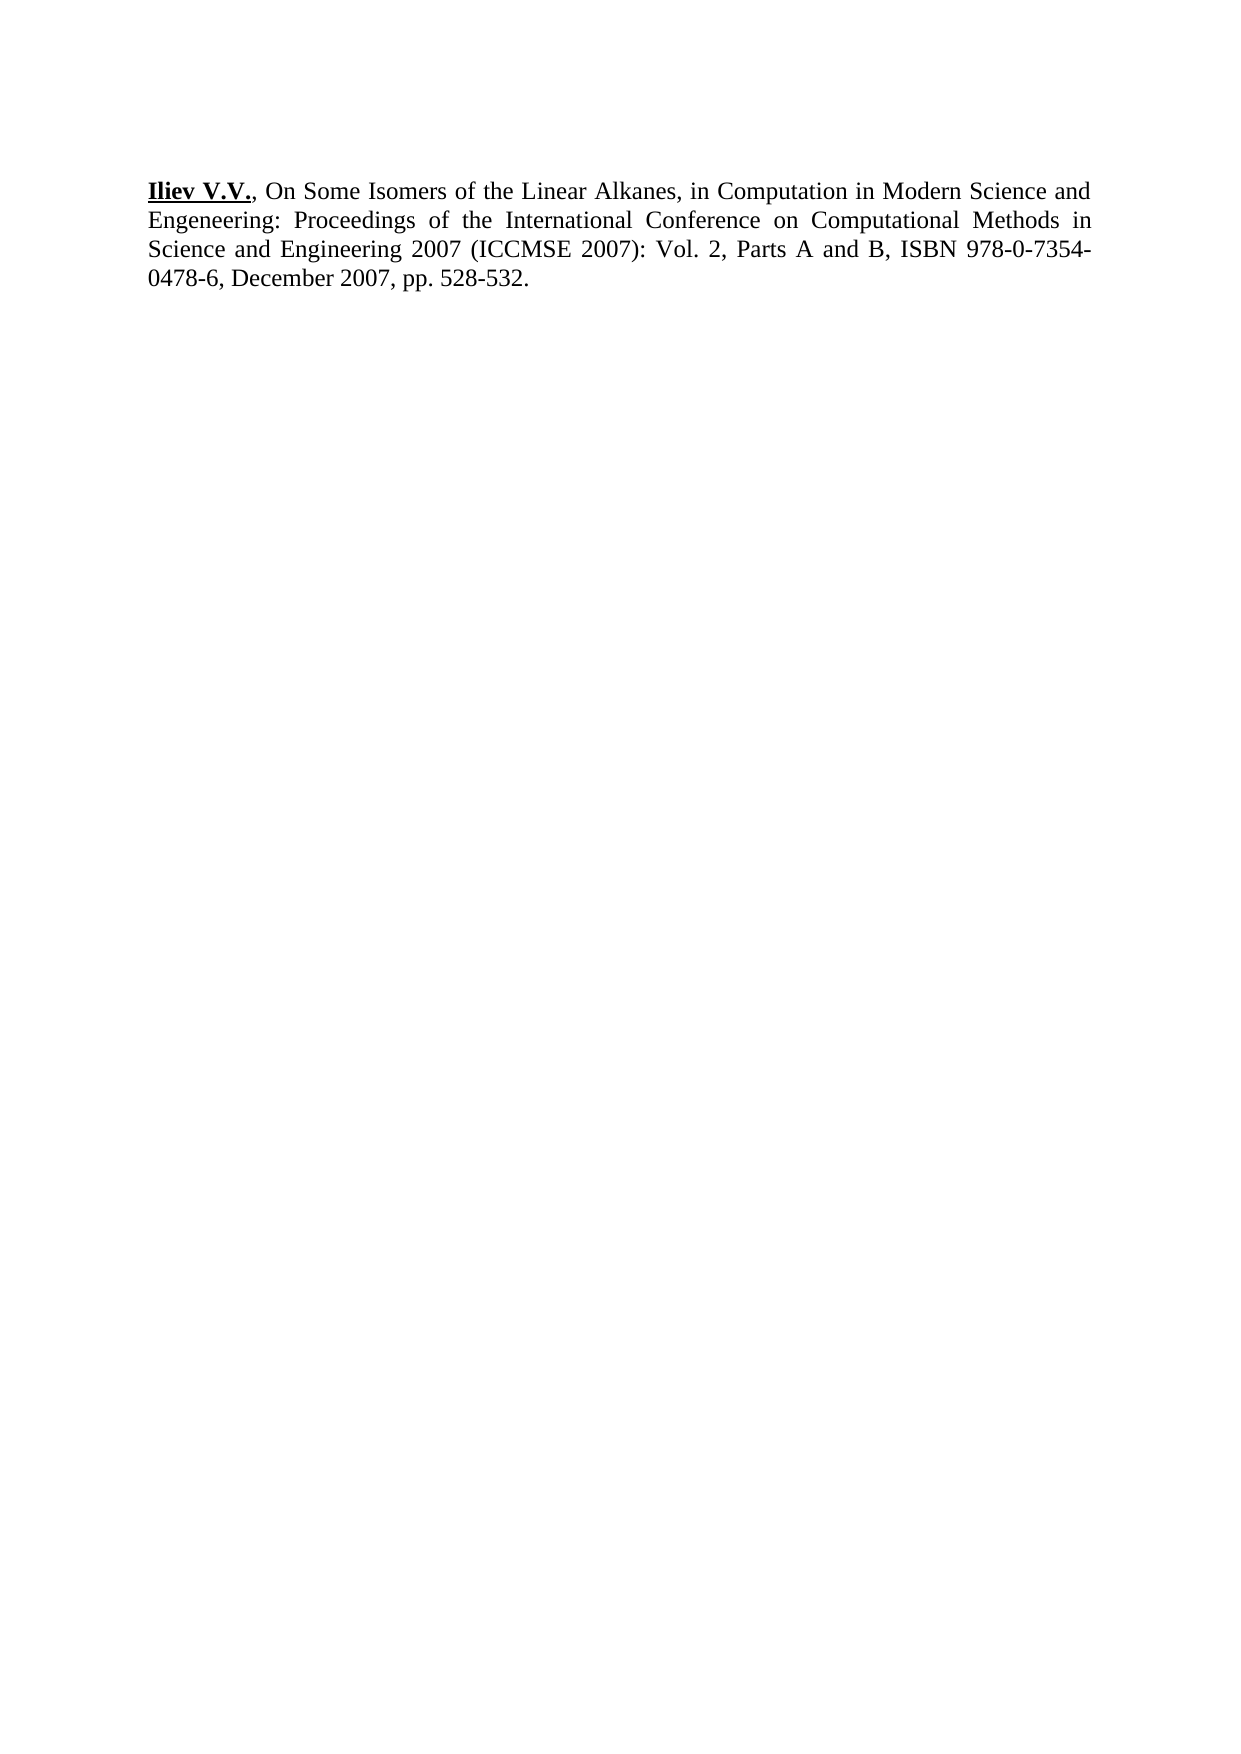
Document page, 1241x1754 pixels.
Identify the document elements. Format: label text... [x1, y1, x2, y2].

text Iliev V.V., On Some Isomers of the Linear Alkanes, in Computation in Modern Science and Engeneering: Proceedings of the International Conference on Computational Methods in Science and Engineering 2007 (ICCMSE 2007): Vol. 2, Parts A and B, ISBN 978-0-7354-0478-6, December 2007, pp. 528-532. [148, 176, 1092, 291]
